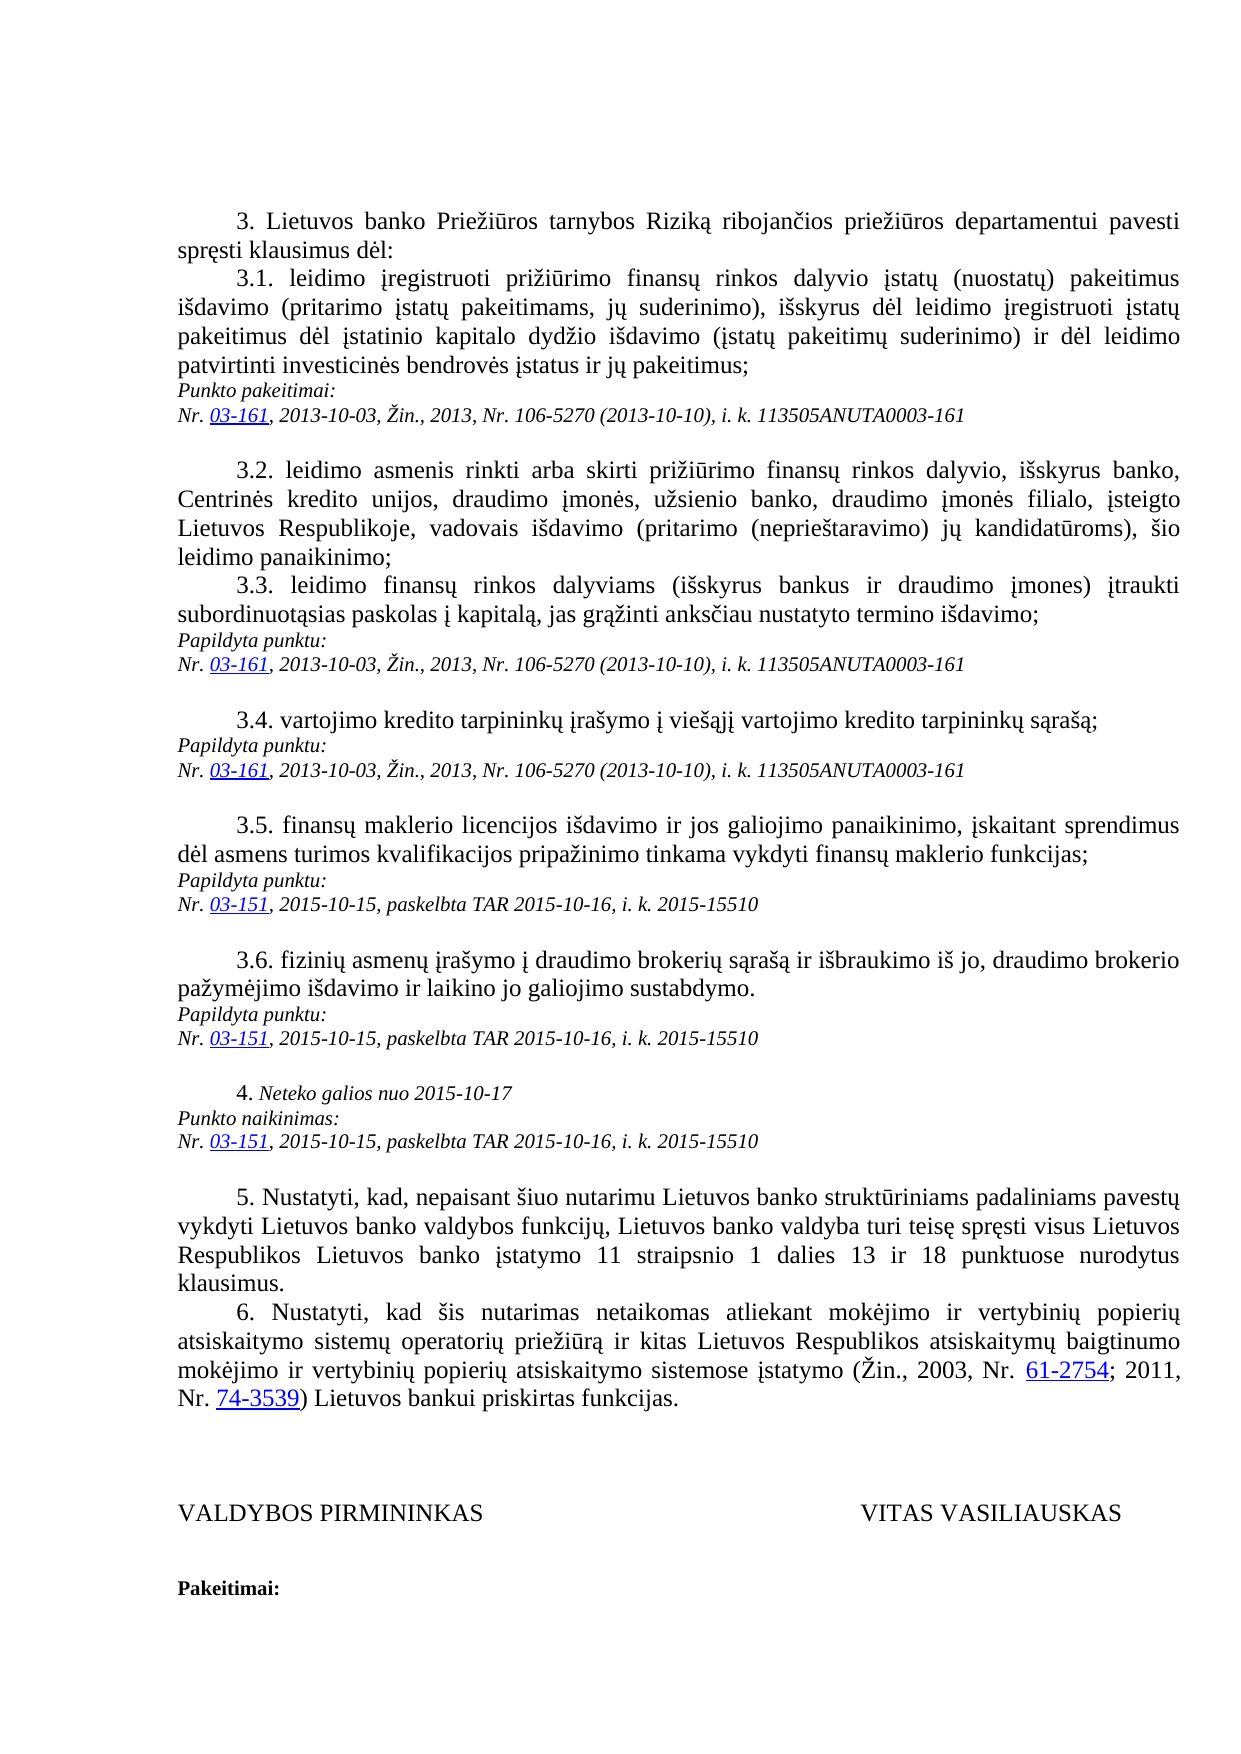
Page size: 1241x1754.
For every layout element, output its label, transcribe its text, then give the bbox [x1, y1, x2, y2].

text Nr. 03-151, 2015-10-15, paskelbta TAR 2015-10-16, i. k. 2015-15510 [177, 892, 1181, 916]
text Nr. 03-161, 2013-10-03, Žin., 2013, Nr. 106-5270 (2013-10-10), i. k. 113505ANUTA0003-161 [177, 652, 1181, 676]
text Papildyta punktu: [177, 628, 1181, 652]
text 4. Neteko galios nuo 2015-10-17 [177, 1079, 1181, 1105]
text 3.6. fizinių asmenų įrašymo į draudimo brokerių sąrašą ir išbraukimo iš jo, draudimo brokerio pažymėjimo išdavimo ir laikino jo galiojimo sustabdymo. [177, 945, 1181, 1002]
text 3. Lietuvos banko Priežiūros tarnybos Riziką ribojančios priežiūros departamentui pavesti spręsti klausimus dėl: [177, 206, 1181, 263]
text 6. Nustatyti, kad šis nutarimas netaikomas atliekant mokėjimo ir vertybinių popierių atsiskaitymo sistemų operatorių priežiūrą ir kitas Lietuvos Respublikos atsiskaitymų baigtinumo mokėjimo ir vertybinių popierių atsiskaitymo sistemose įstatymo (Žin., 2003, Nr. 61-2754; 2011, Nr. 74-3539) Lietuvos bankui priskirtas funkcijas. [177, 1297, 1181, 1412]
text Papildyta punktu: [177, 733, 1181, 757]
text Papildyta punktu: [177, 1002, 1181, 1026]
text Pakeitimai: [177, 1575, 1181, 1599]
text Valdybos pirmininkas Vitas Vasiliauskas [177, 1498, 1181, 1527]
text Papildyta punktu: [177, 868, 1181, 892]
text 3.4. vartojimo kredito tarpininkų įrašymo į viešąjį vartojimo kredito tarpininkų sąrašą; [177, 705, 1181, 733]
text Nr. 03-161, 2013-10-03, Žin., 2013, Nr. 106-5270 (2013-10-10), i. k. 113505ANUTA0003-161 [177, 402, 1181, 427]
text Nr. 03-161, 2013-10-03, Žin., 2013, Nr. 106-5270 (2013-10-10), i. k. 113505ANUTA0003-161 [177, 757, 1181, 782]
text 3.2. leidimo asmenis rinkti arba skirti prižiūrimo finansų rinkos dalyvio, išskyrus banko, Centrinės kredito unijos, draudimo įmonės, užsienio banko, draudimo įmonės filialo, įsteigto Lietuvos Respublikoje, vadovais išdavimo (pritarimo (neprieštaravimo) jų kandidatūroms), šio leidimo panaikinimo; [177, 455, 1181, 570]
text Nr. 03-151, 2015-10-15, paskelbta TAR 2015-10-16, i. k. 2015-15510 [177, 1129, 1181, 1153]
text 5. Nustatyti, kad, nepaisant šiuo nutarimu Lietuvos banko struktūriniams padaliniams pavestų vykdyti Lietuvos banko valdybos funkcijų, Lietuvos banko valdyba turi teisę spręsti visus Lietuvos Respublikos Lietuvos banko įstatymo 11 straipsnio 1 dalies 13 ir 18 punktuose nurodytus klausimus. [177, 1182, 1181, 1297]
text Punkto naikinimas: [177, 1105, 1181, 1129]
text 3.1. leidimo įregistruoti prižiūrimo finansų rinkos dalyvio įstatų (nuostatų) pakeitimus išdavimo (pritarimo įstatų pakeitimams, jų suderinimo), išskyrus dėl leidimo įregistruoti įstatų pakeitimus dėl įstatinio kapitalo dydžio išdavimo (įstatų pakeitimų suderinimo) ir dėl leidimo patvirtinti investicinės bendrovės įstatus ir jų pakeitimus; [177, 263, 1181, 378]
text Punkto pakeitimai: [177, 378, 1181, 402]
text Nr. 03-151, 2015-10-15, paskelbta TAR 2015-10-16, i. k. 2015-15510 [177, 1026, 1181, 1050]
text 3.3. leidimo finansų rinkos dalyviams (išskyrus bankus ir draudimo įmones) įtraukti subordinuotąsias paskolas į kapitalą, jas grąžinti anksčiau nustatyto termino išdavimo; [177, 570, 1181, 628]
text 3.5. finansų maklerio licencijos išdavimo ir jos galiojimo panaikinimo, įskaitant sprendimus dėl asmens turimos kvalifikacijos pripažinimo tinkama vykdyti finansų maklerio funkcijas; [177, 810, 1181, 868]
